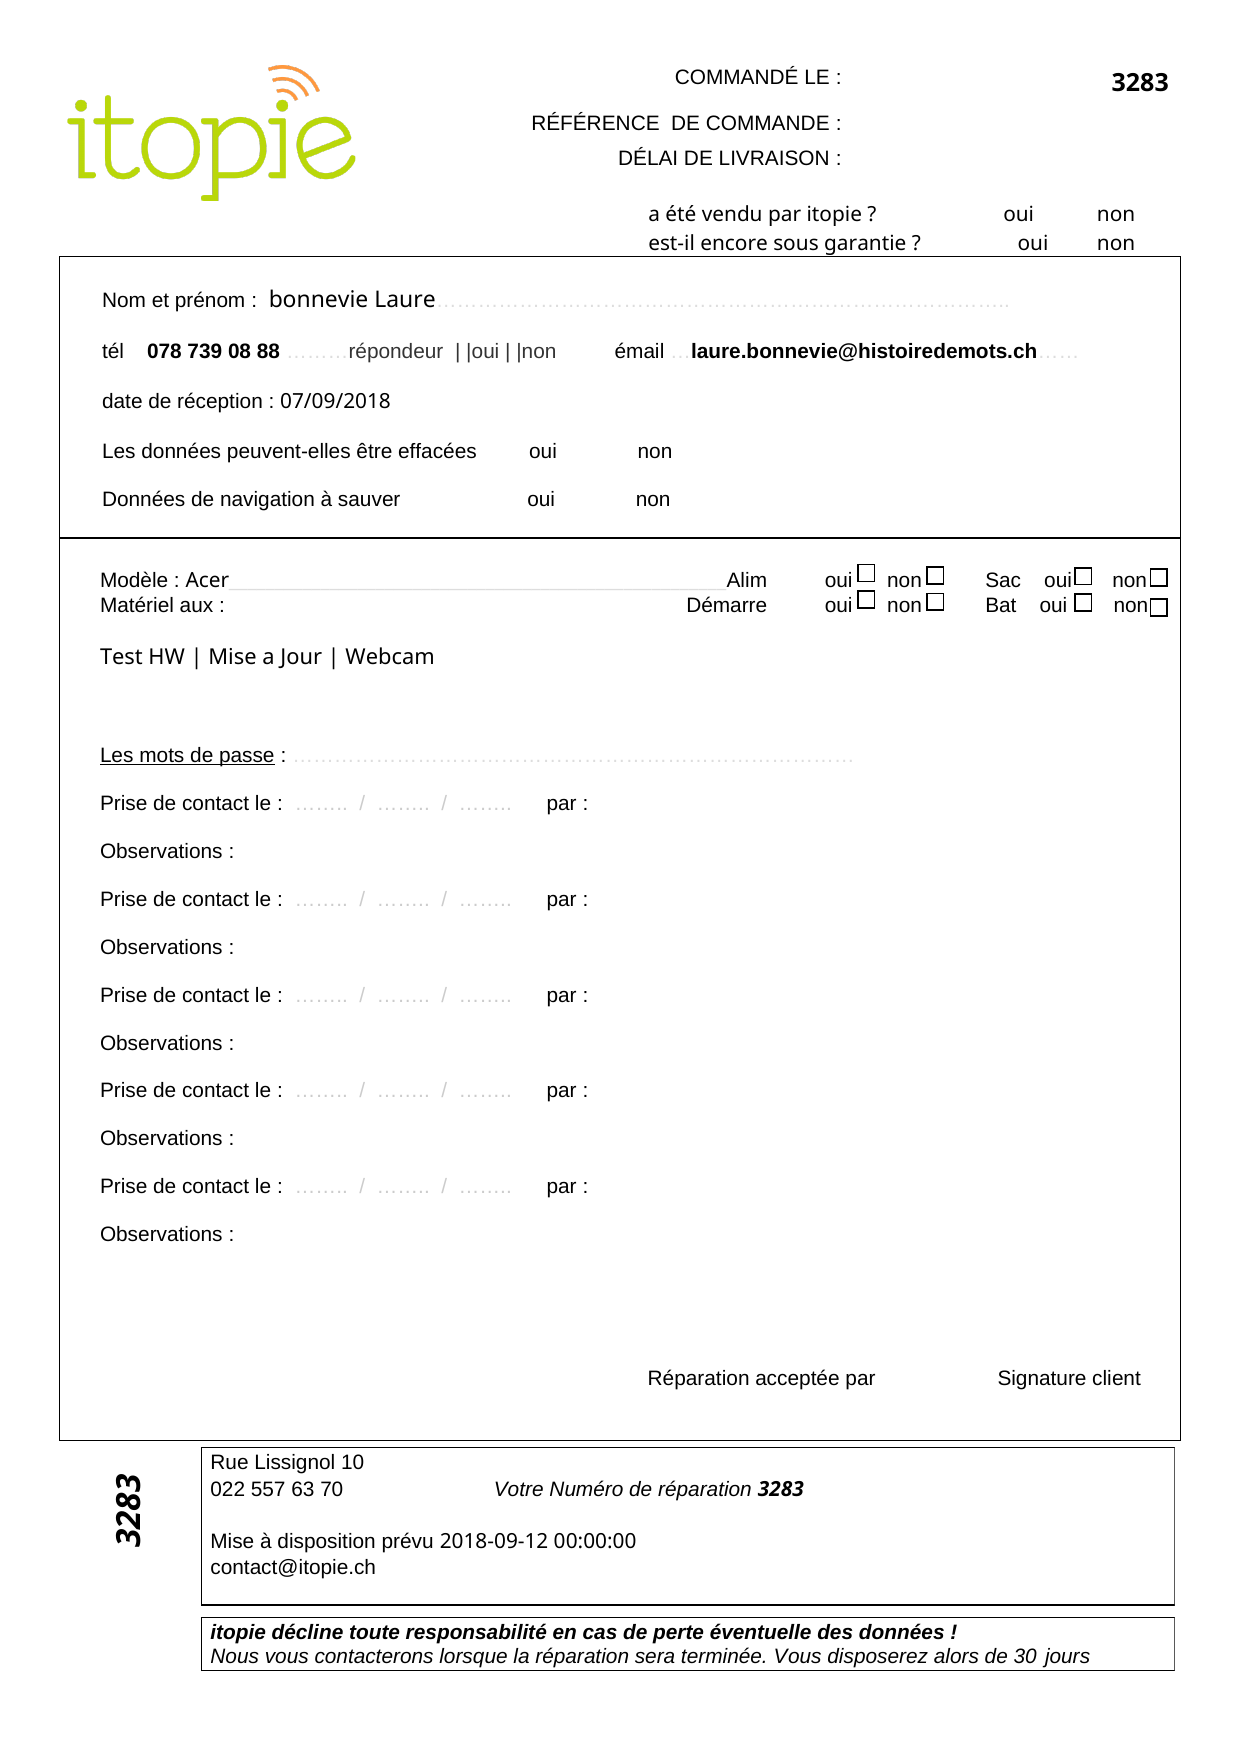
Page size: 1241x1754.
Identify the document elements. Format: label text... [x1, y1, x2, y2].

text a été vendu par itopie ? oui non [59, 199, 1181, 228]
text Modèle : Acer Alim oui non Sac oui non [879, 562, 925, 590]
table_header COMMANDÉ LE : [490, 59, 847, 104]
text Observations : [60, 1123, 1180, 1150]
text tél 078 739 08 88 ………répondeur | |oui | |non émail …laure.bonnevie@histoiredemots.ch…… [60, 335, 1180, 362]
text est-il encore sous garantie ? oui non [59, 228, 1181, 256]
table_cell itopie décline toute responsabilité en cas de perte éventuelle des données ! Nous vous contacterons lorsque la réparation sera terminée. Vous disposerez alors de 30 jours [195, 1611, 1180, 1677]
text Prise de contact le : …….. / …….. / …….. par : [60, 1171, 1180, 1198]
text Prise de contact le : …….. / …….. / …….. par : [60, 788, 1180, 815]
text Nom et prénom : bonnevie Laure……………………………………………………………………….. [60, 280, 1180, 314]
table_header 3283 [59, 1441, 195, 1677]
table_cell [847, 140, 1180, 175]
table_header Rue Lissignol 10 022 557 63 70 Votre Numéro de réparation 3283 Mise à disposition prévu 2018-09-12 00:00:00 contact@itopie.ch [195, 1441, 1180, 1611]
text date de réception : 07/09/2018 [60, 383, 1180, 415]
table_cell RÉFÉRENCE DE COMMANDE : [490, 105, 847, 140]
table_cell DÉLAI DE LIVRAISON : [490, 140, 847, 175]
table_header 3283 [847, 59, 1180, 104]
text Les données peuvent-elles être effacées oui non [60, 436, 1180, 463]
text Modèle : Acer Alim oui non Sac oui non [948, 562, 1180, 590]
text Réparation acceptée par Signature client [60, 1363, 1180, 1390]
text Les mots de passe : ……………………………………………………………………… [60, 740, 1180, 767]
text Test HW | Mise a Jour | Webcam [60, 638, 1180, 671]
text Observations : [60, 1219, 1180, 1246]
text Observations : [60, 931, 1180, 958]
text Observations : [60, 1027, 1180, 1054]
text Observations : [60, 836, 1180, 863]
table_cell [847, 105, 1180, 140]
text Prise de contact le : …….. / …….. / …….. par : [60, 883, 1180, 911]
text Données de navigation à sauver oui non [60, 484, 1180, 511]
text Matériel aux : Démarre oui non Bat oui non [60, 590, 1180, 617]
picture [67, 65, 356, 201]
text Prise de contact le : …….. / …….. / …….. par : [60, 1075, 1180, 1102]
text Modèle : Acer Alim oui non Sac oui non [60, 562, 856, 590]
text Prise de contact le : …….. / …….. / …….. par : [60, 979, 1180, 1006]
